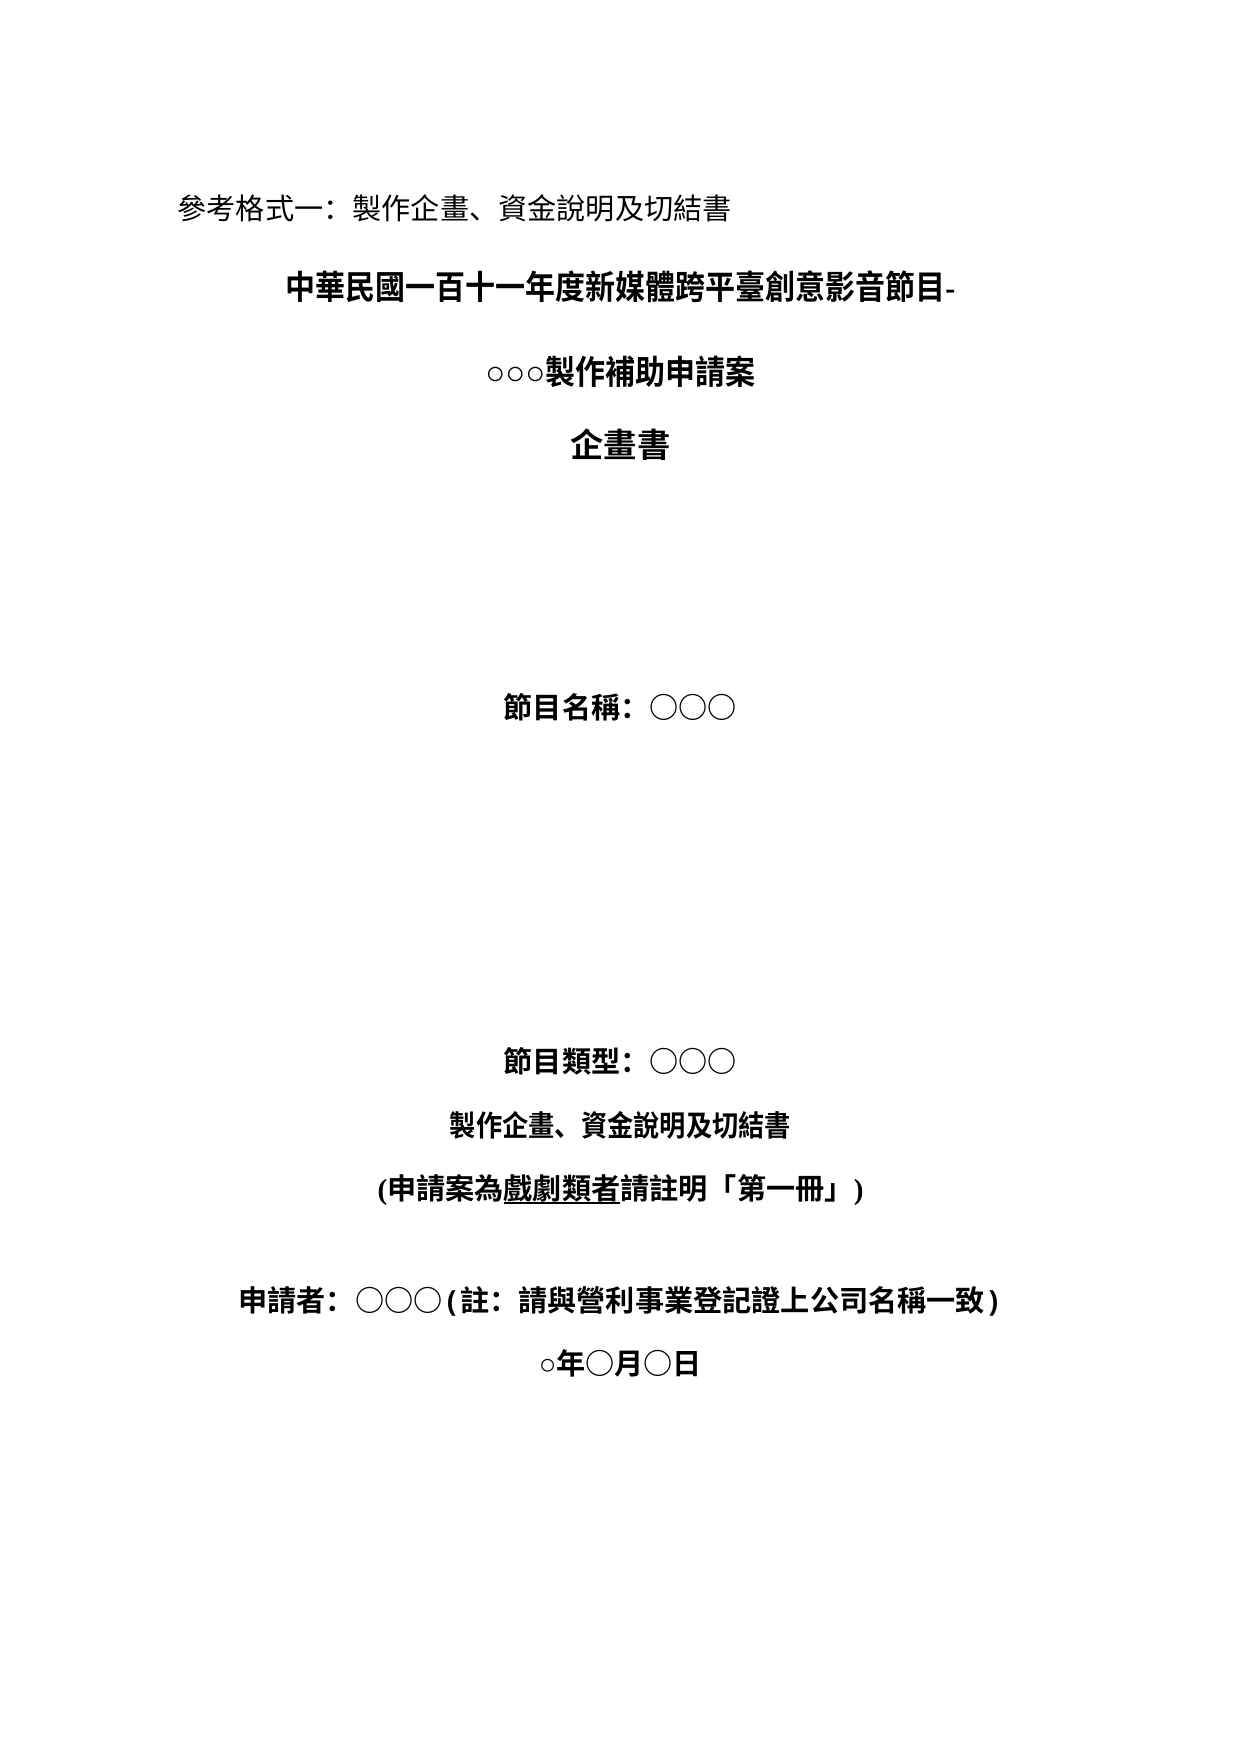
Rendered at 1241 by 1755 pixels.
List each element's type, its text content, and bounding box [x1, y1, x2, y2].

text 參考格式一：製作企畫、資金說明及切結書 [177, 185, 1063, 227]
text ○○○製作補助申請案 [177, 346, 1063, 394]
text 企畫書 [177, 418, 1063, 467]
text 節目類型：○○○ [177, 1039, 1063, 1081]
text (申請案為戲劇類者請註明「第一冊」) [177, 1166, 1063, 1208]
text 節目名稱：○○○ [177, 684, 1063, 727]
text ○年○月○日 [177, 1341, 1063, 1383]
text 製作企畫、資金說明及切結書 [177, 1102, 1063, 1144]
text 申請者：○○○(註：請與營利事業登記證上公司名稱一致) [177, 1277, 1063, 1320]
text 中華民國一百十一年度新媒體跨平臺創意影音節目- [177, 261, 1063, 309]
